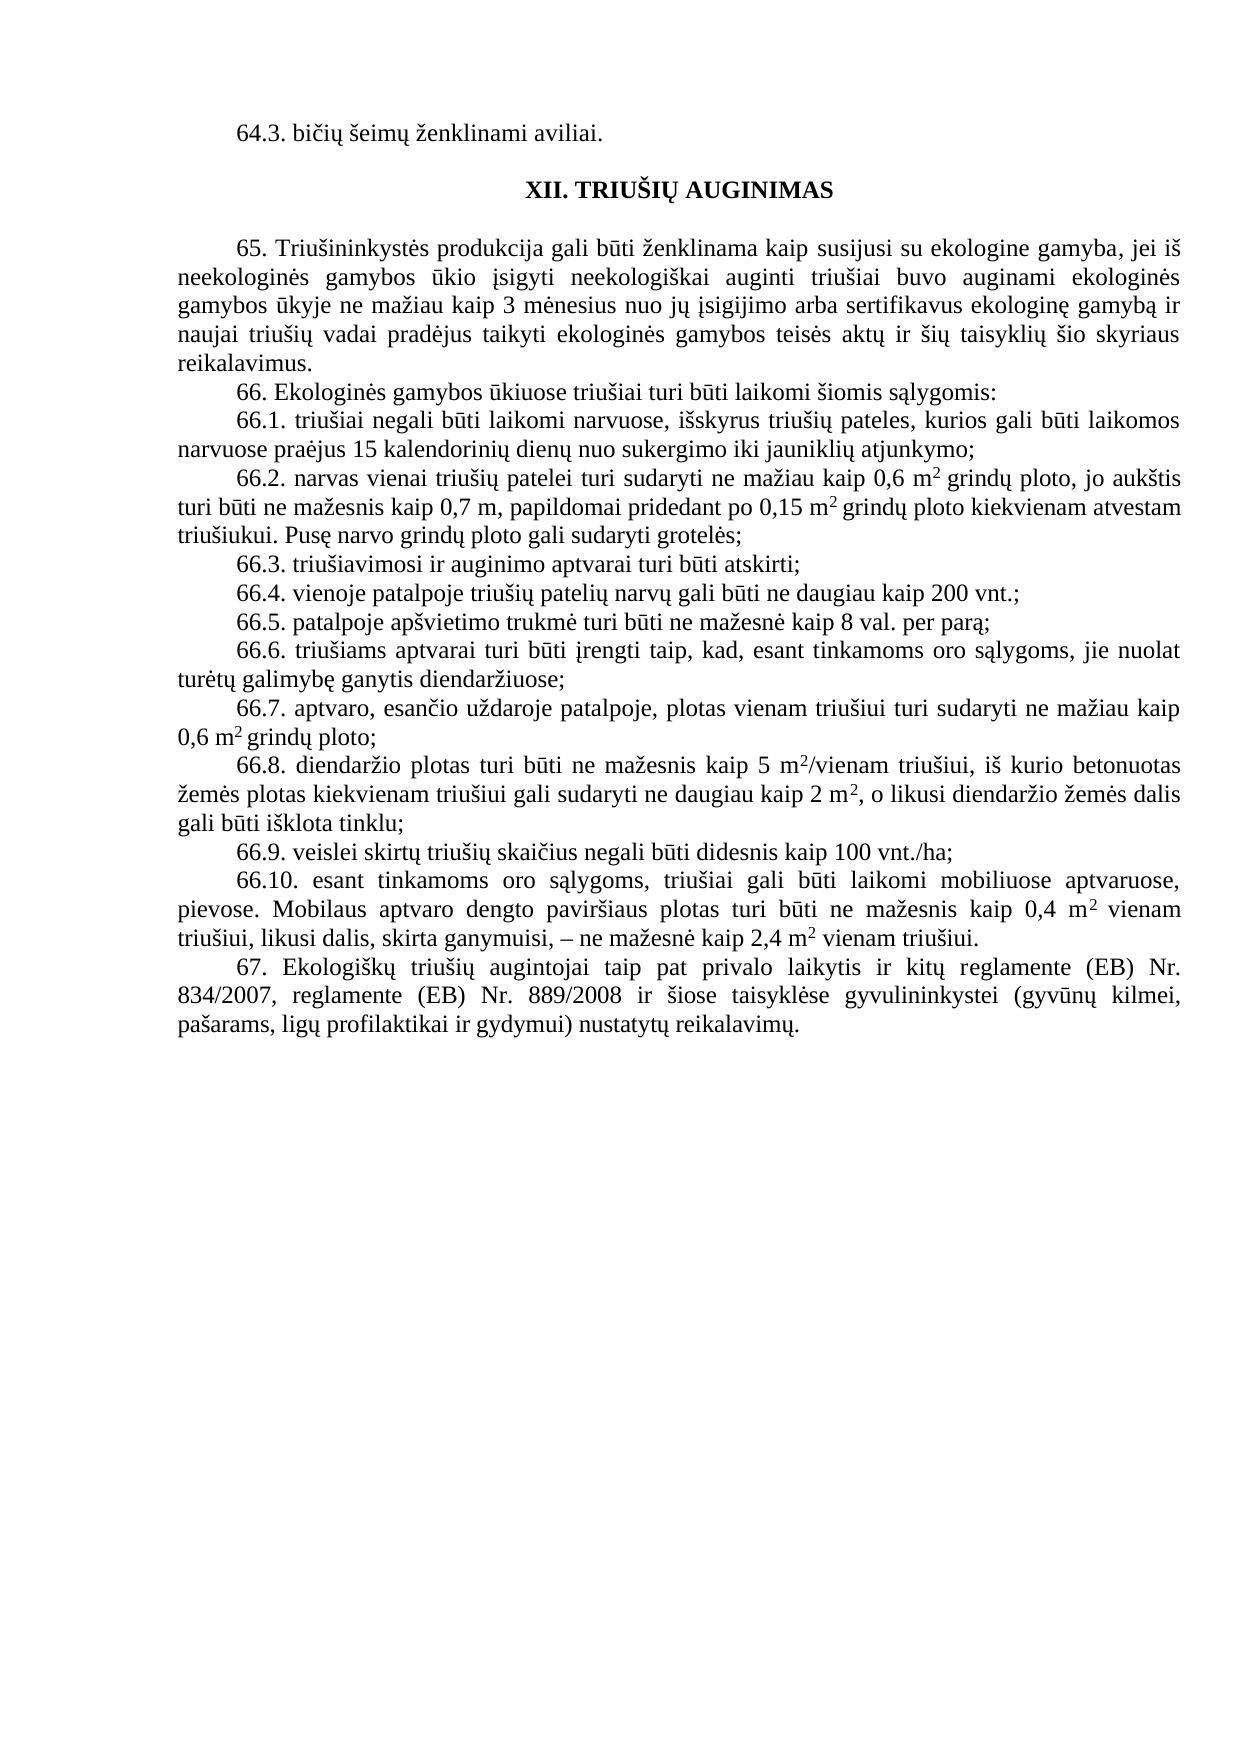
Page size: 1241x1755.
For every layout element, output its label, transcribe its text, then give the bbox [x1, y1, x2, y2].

text 66.4. vienoje patalpoje triušių patelių narvų gali būti ne daugiau kaip 200 vnt.; [177, 578, 1181, 607]
text XII. TRIUŠIŲ AUGINIMAS [177, 176, 1181, 204]
text 66.6. triušiams aptvarai turi būti įrengti taip, kad, esant tinkamoms oro sąlygoms, jie nuolat turėtų galimybę ganytis diendaržiuose; [177, 636, 1181, 693]
text 66.3. triušiavimosi ir auginimo aptvarai turi būti atskirti; [177, 549, 1181, 578]
text 66.9. veislei skirtų triušių skaičius negali būti didesnis kaip 100 vnt./ha; [177, 837, 1181, 866]
text 64.3. bičių šeimų ženklinami aviliai. [177, 118, 1181, 147]
text 66.1. triušiai negali būti laikomi narvuose, išskyrus triušių pateles, kurios gali būti laikomos narvuose praėjus 15 kalendorinių dienų nuo sukergimo iki jauniklių atjunkymo; [177, 406, 1181, 463]
text 66. Ekologinės gamybos ūkiuose triušiai turi būti laikomi šiomis sąlygomis: [177, 377, 1181, 406]
text 66.8. diendaržio plotas turi būti ne mažesnis kaip 5 m2/vienam triušiui, iš kurio betonuotas žemės plotas kiekvienam triušiui gali sudaryti ne daugiau kaip 2 m2, o likusi diendaržio žemės dalis gali būti išklota tinklu; [177, 751, 1181, 837]
text 66.7. aptvaro, esančio uždaroje patalpoje, plotas vienam triušiui turi sudaryti ne mažiau kaip 0,6 m2 grindų ploto; [177, 693, 1181, 751]
text 66.5. patalpoje apšvietimo trukmė turi būti ne mažesnė kaip 8 val. per parą; [177, 607, 1181, 636]
text 66.10. esant tinkamoms oro sąlygoms, triušiai gali būti laikomi mobiliuose aptvaruose, pievose. Mobilaus aptvaro dengto paviršiaus plotas turi būti ne mažesnis kaip 0,4 m2 vienam triušiui, likusi dalis, skirta ganymuisi, – ne mažesnė kaip 2,4 m2 vienam triušiui. [177, 866, 1181, 952]
text 67. Ekologiškų triušių augintojai taip pat privalo laikytis ir kitų reglamente (EB) Nr. 834/2007, reglamente (EB) Nr. 889/2008 ir šiose taisyklėse gyvulininkystei (gyvūnų kilmei, pašarams, ligų profilaktikai ir gydymui) nustatytų reikalavimų. [177, 952, 1181, 1038]
text 65. Triušininkystės produkcija gali būti ženklinama kaip susijusi su ekologine gamyba, jei iš neekologinės gamybos ūkio įsigyti neekologiškai auginti triušiai buvo auginami ekologinės gamybos ūkyje ne mažiau kaip 3 mėnesius nuo jų įsigijimo arba sertifikavus ekologinę gamybą ir naujai triušių vadai pradėjus taikyti ekologinės gamybos teisės aktų ir šių taisyklių šio skyriaus reikalavimus. [177, 233, 1181, 377]
text 66.2. narvas vienai triušių patelei turi sudaryti ne mažiau kaip 0,6 m2 grindų ploto, jo aukštis turi būti ne mažesnis kaip 0,7 m, papildomai pridedant po 0,15 m2 grindų ploto kiekvienam atvestam triušiukui. Pusę narvo grindų ploto gali sudaryti grotelės; [177, 463, 1181, 549]
